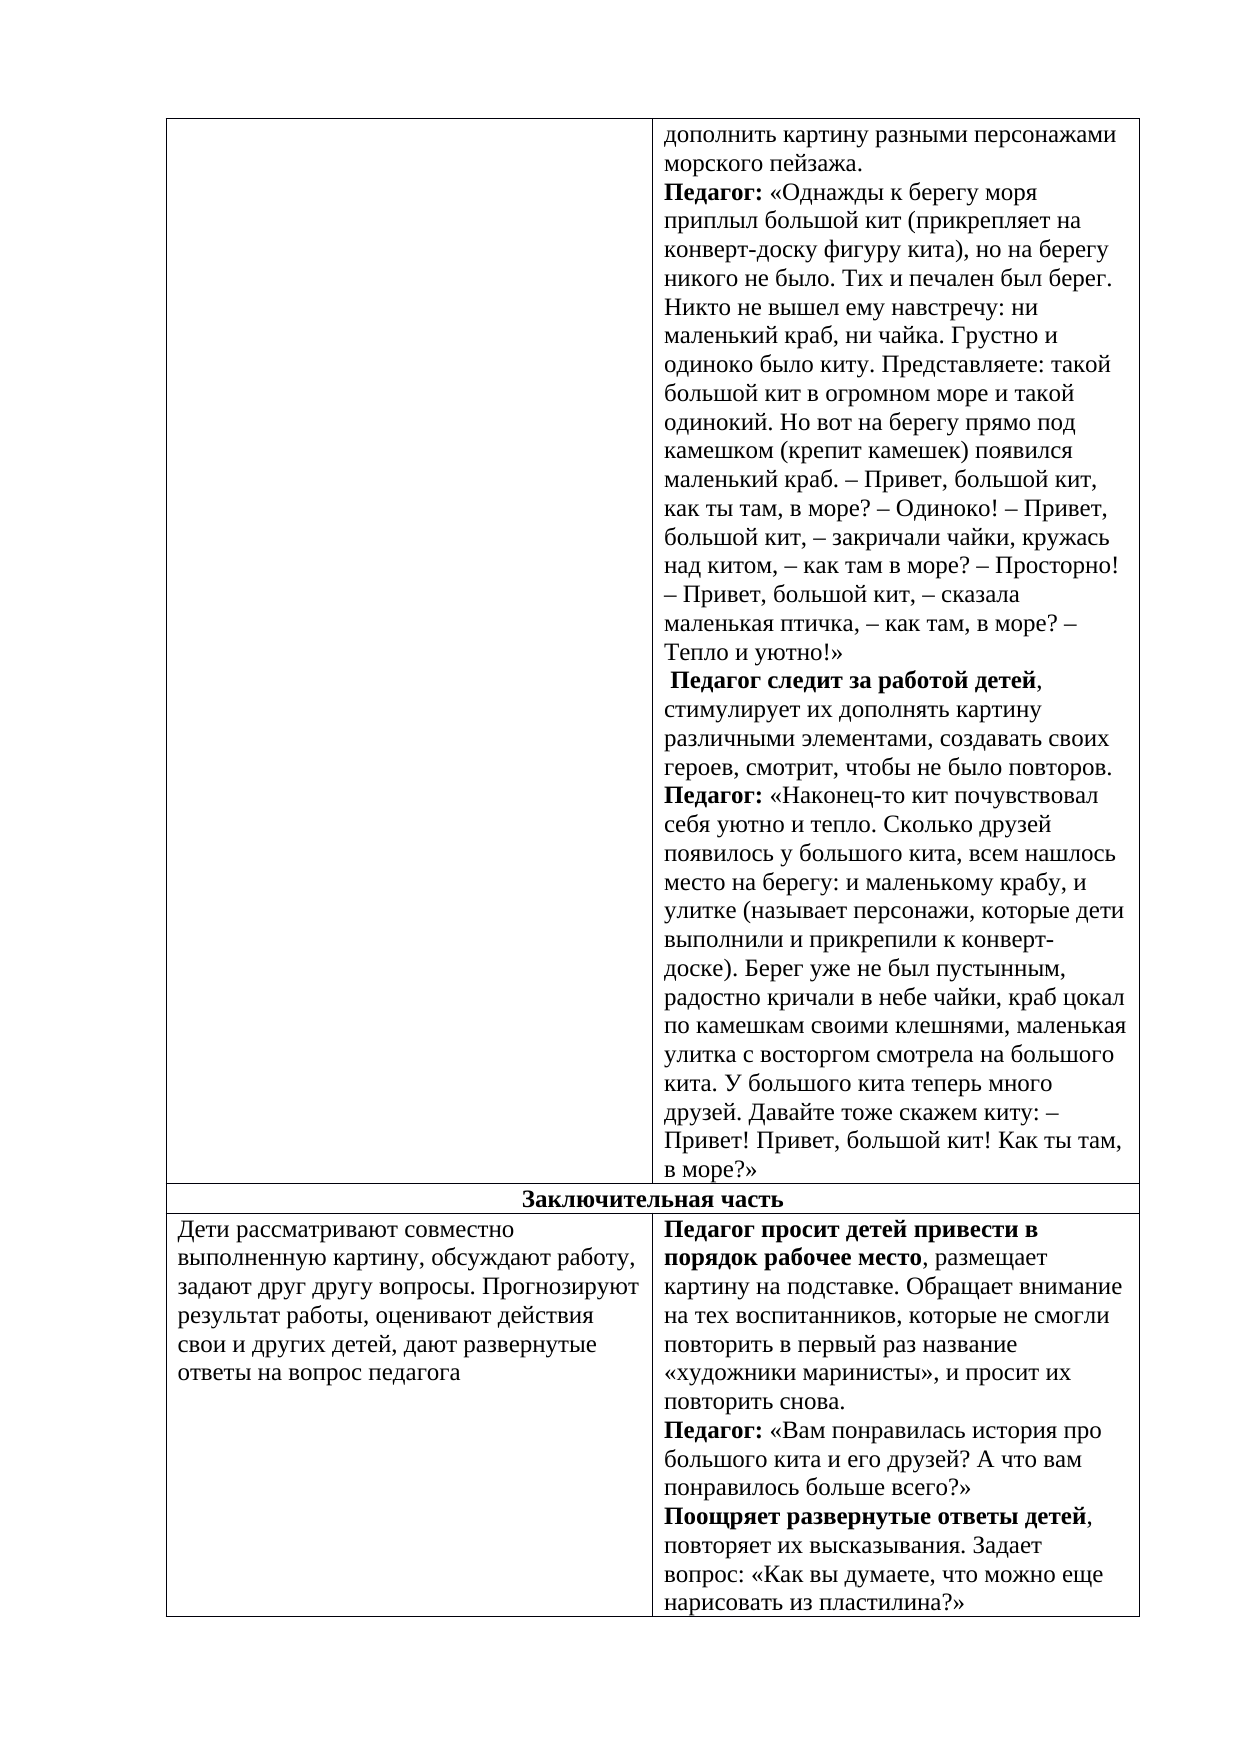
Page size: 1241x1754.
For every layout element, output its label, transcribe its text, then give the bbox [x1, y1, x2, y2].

table_cell Дети рассматривают совместно выполненную картину, обсуждают работу, задают друг другу вопросы. Прогнозируют результат работы, оценивают действия свои и других детей, дают развернутые ответы на вопрос педагога [167, 1214, 652, 1616]
table_cell Заключительная часть [167, 1184, 1139, 1213]
table_cell дополнить картину разными персонажами морского пейзажа. Педагог: «Однажды к берегу моря приплыл большой кит (прикрепляет на конверт-доску фигуру кита), но на берегу никого не было. Тих и печален был берег. Никто не вышел ему навстречу: ни маленький краб, ни чайка. Грустно и одиноко было киту. Представляете: такой большой кит в огромном море и такой одинокий. Но вот на берегу прямо под камешком (крепит камешек) появился маленький краб. – Привет, большой кит, как ты там, в море? – Одиноко! – Привет, большой кит, – закричали чайки, кружась над китом, – как там в море? – Просторно! – Привет, большой кит, – сказала маленькая птичка, – как там, в море? – Тепло и уютно!» Педагог следит за работой детей, стимулирует их дополнять картину различными элементами, создавать своих героев, смотрит, чтобы не было повторов. Педагог: «Наконец-то кит почувствовал себя уютно и тепло. Сколько друзей появилось у большого кита, всем нашлось место на берегу: и маленькому крабу, и улитке (называет персонажи, которые дети выполнили и прикрепили к конверт-доске). Берег уже не был пустынным, радостно кричали в небе чайки, краб цокал по камешкам своими клешнями, маленькая улитка с восторгом смотрела на большого кита. У большого кита теперь много друзей. Давайте тоже скажем киту: – Привет! Привет, большой кит! Как ты там, в море?» [653, 119, 1139, 1183]
table_cell Педагог просит детей привести в порядок рабочее место, размещает картину на подставке. Обращает внимание на тех воспитанников, которые не смогли повторить в первый раз название «художники маринисты», и просит их повторить снова. Педагог: «Вам понравилась история про большого кита и его друзей? А что вам понравилось больше всего?» Поощряет развернутые ответы детей, повторяет их высказывания. Задает вопрос: «Как вы думаете, что можно еще нарисовать из пластилина?» [653, 1214, 1139, 1616]
table_cell [167, 119, 652, 1183]
